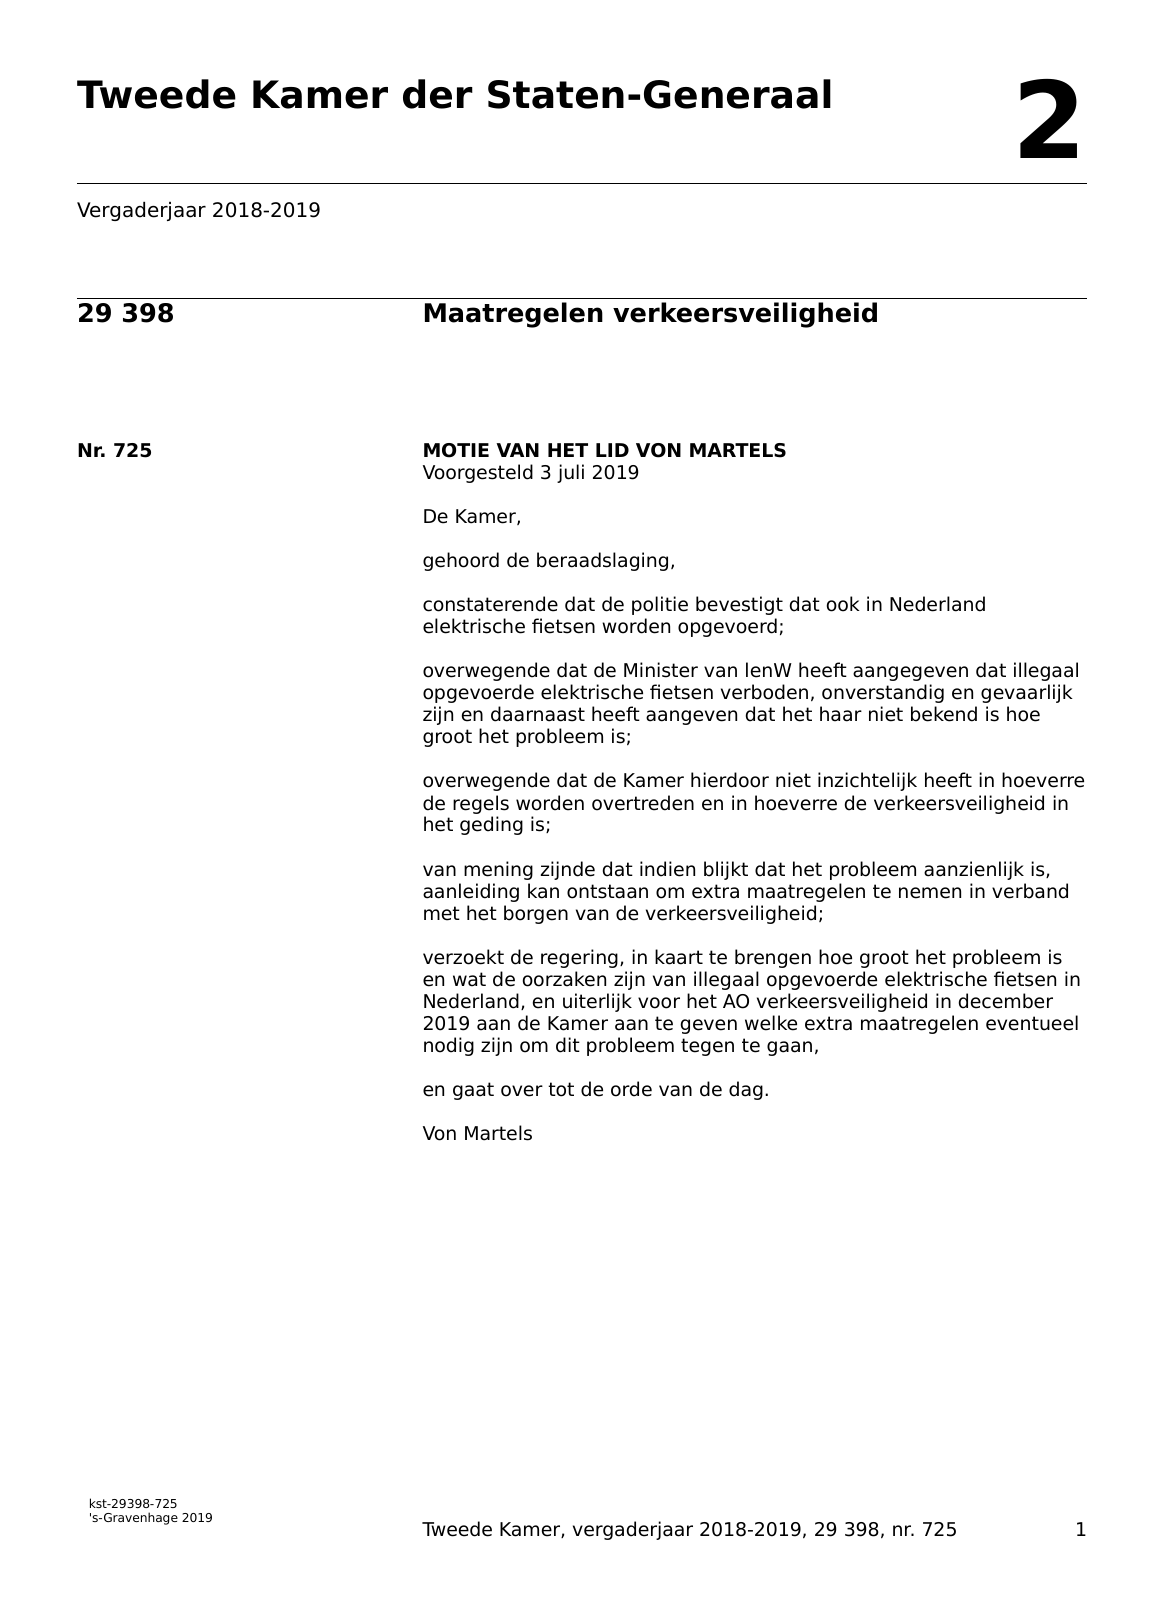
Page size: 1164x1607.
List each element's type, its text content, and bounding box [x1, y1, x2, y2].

text De Kamer, [422, 506, 1087, 528]
text kst-29398-725 [88, 1497, 323, 1511]
text 's-Gravenhage 2019 [88, 1511, 323, 1525]
text en gaat over tot de orde van de dag. [422, 1079, 1087, 1101]
text van mening zijnde dat indien blijkt dat het probleem aanzienlijk is, aanleiding kan ontstaan om extra maatregelen te nemen in verband met het borgen van de verkeersveiligheid; [422, 858, 1087, 924]
text overwegende dat de Kamer hierdoor niet inzichtelijk heeft in hoeverre de regels worden overtreden en in hoeverre de verkeersveiligheid in het geding is; [422, 770, 1087, 836]
table_header 2 [886, 59, 1087, 183]
subtitle Nr. 725 MOTIE VAN HET LID VON MARTELS [77, 440, 1087, 462]
text overwegende dat de Minister van lenW heeft aangegeven dat illegaal opgevoerde elektrische fietsen verboden, onverstandig en gevaarlijk zijn en daarnaast heeft aangeven dat het haar niet bekend is hoe groot het probleem is; [422, 660, 1087, 748]
text constaterende dat de politie bevestigt dat ook in Nederland elektrische fietsen worden opgevoerd; [422, 594, 1087, 638]
table_cell Vergaderjaar 2018-2019 [77, 184, 1087, 298]
text Voorgesteld 3 juli 2019 [422, 462, 1087, 484]
text Von Martels [422, 1123, 1087, 1145]
subtitle 29 398 Maatregelen verkeersveiligheid [77, 299, 1087, 329]
table_header Tweede Kamer der Staten-Generaal [77, 59, 886, 183]
text verzoekt de regering, in kaart te brengen hoe groot het probleem is en wat de oorzaken zijn van illegaal opgevoerde elektrische fietsen in Nederland, en uiterlijk voor het AO verkeersveiligheid in december 2019 aan de Kamer aan te geven welke extra maatregelen eventueel nodig zijn om dit probleem tegen te gaan, [422, 947, 1087, 1057]
text gehoord de beraadslaging, [422, 550, 1087, 572]
